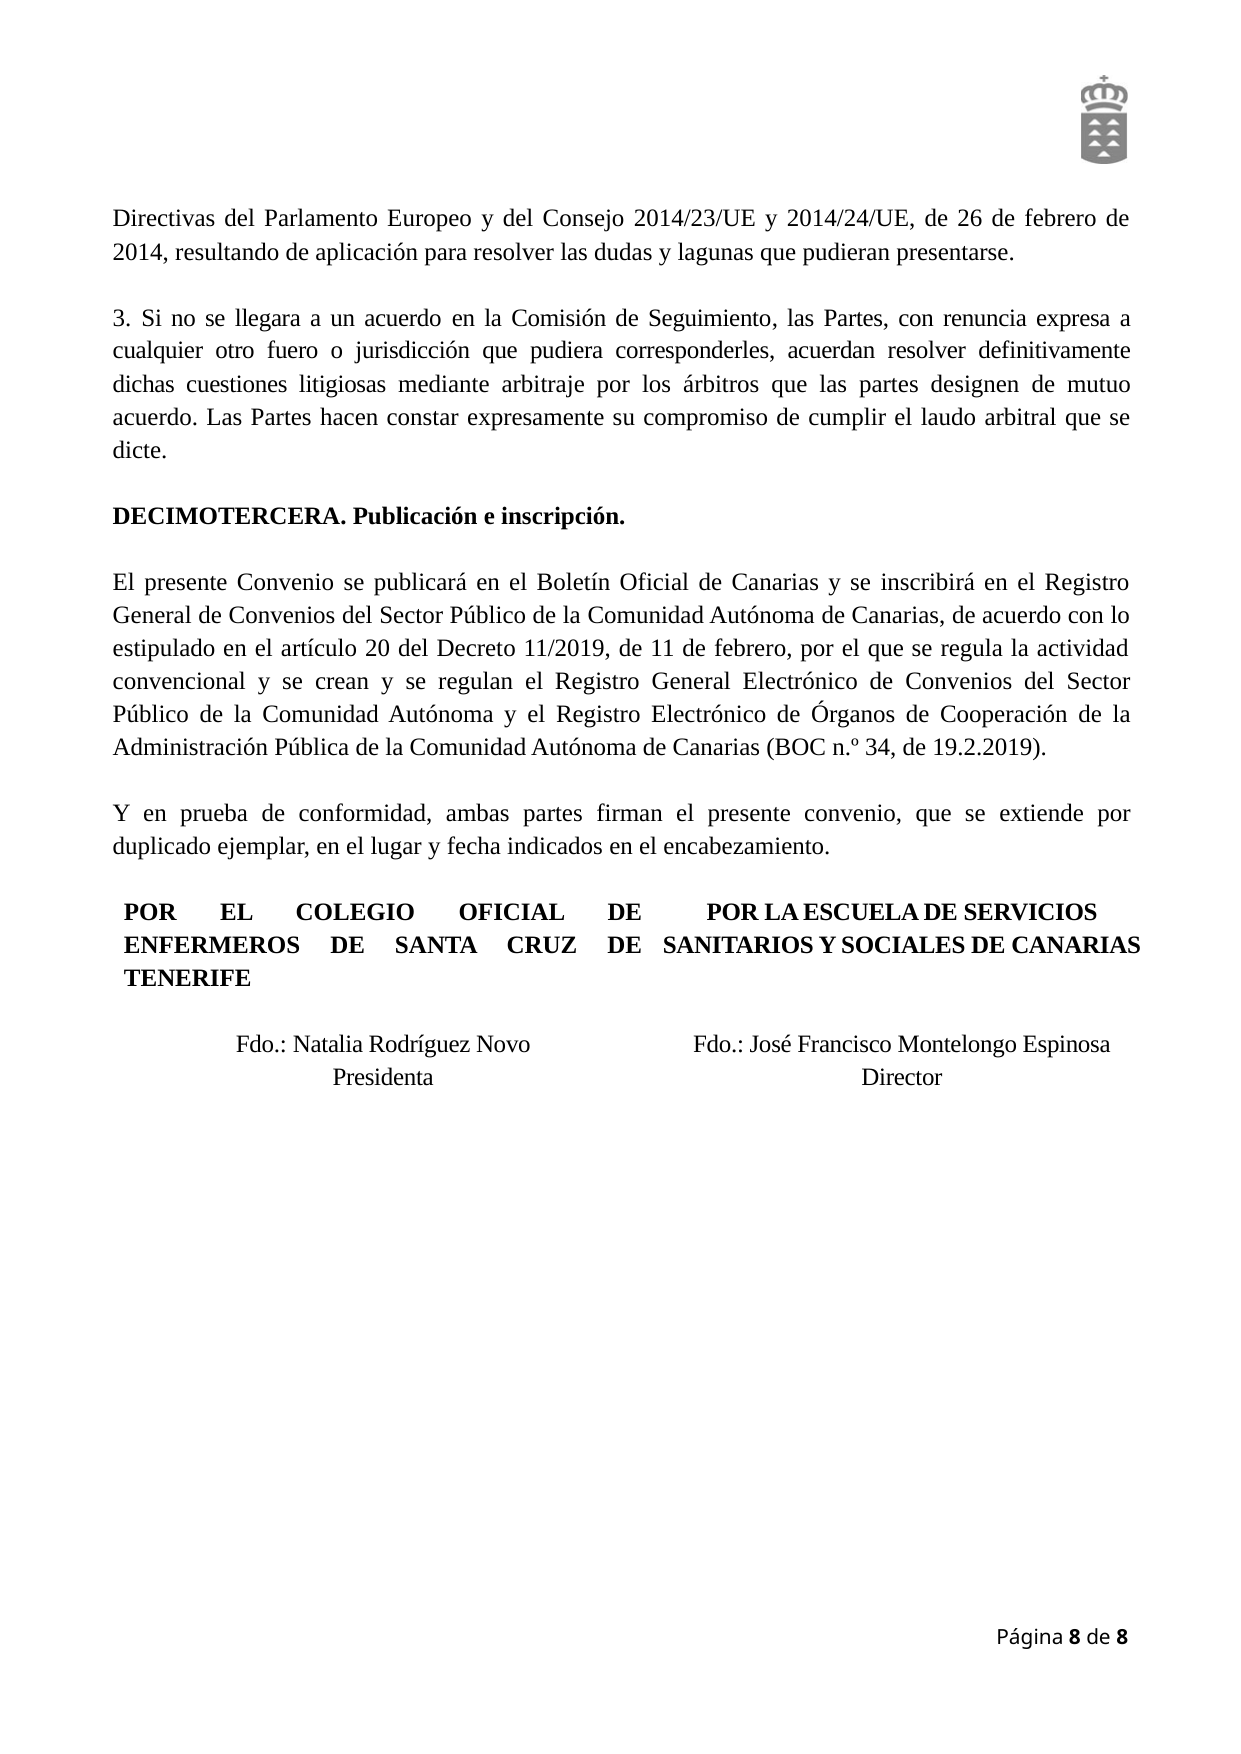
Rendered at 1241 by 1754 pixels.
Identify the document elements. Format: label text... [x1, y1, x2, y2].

picture [1081, 75, 1128, 164]
text DECIMOTERCERA. Publicación e inscripción. [112, 501, 1131, 529]
text Directivas del Parlamento Europeo y del Consejo 2014/23/UE y 2014/24/UE, de 26 de febrero de 2014, resultando de aplicación para resolver las dudas y lagunas que pudieran presentarse. [112, 203, 1131, 265]
table_header POR EL COLEGIO OFICIAL DE ENFERMEROS DE SANTA CRUZ DE TENERIFE Fdo.: Natalia Rodríguez Novo Presidenta [113, 897, 650, 1103]
text 3. Si no se llegara a un acuerdo en la Comisión de Seguimiento, las Partes, con renuncia expresa a cualquier otro fuero o jurisdicción que pudiera corresponderles, acuerdan resolver definitivamente dichas cuestiones litigiosas mediante arbitraje por los árbitros que las partes designen de mutuo acuerdo. Las Partes hacen constar expresamente su compromiso de cumplir el laudo arbitral que se dicte. [112, 303, 1131, 463]
text Y en prueba de conformidad, ambas partes firman el presente convenio, que se extiende por duplicado ejemplar, en el lugar y fecha indicados en el encabezamiento. [112, 798, 1131, 860]
table_header POR LA ESCUELA DE SERVICIOS SANITARIOS Y SOCIALES DE CANARIAS Fdo.: José Francisco Montelongo Espinosa Director [650, 897, 1150, 1103]
text El presente Convenio se publicará en el Boletín Oficial de Canarias y se inscribirá en el Registro General de Convenios del Sector Público de la Comunidad Autónoma de Canarias, de acuerdo con lo estipulado en el artículo 20 del Decreto 11/2019, de 11 de febrero, por el que se regula la actividad convencional y se crean y se regulan el Registro General Electrónico de Convenios del Sector Público de la Comunidad Autónoma y el Registro Electrónico de Órganos de Cooperación de la Administración Pública de la Comunidad Autónoma de Canarias (BOC n.º 34, de 19.2.2019). [112, 567, 1131, 761]
